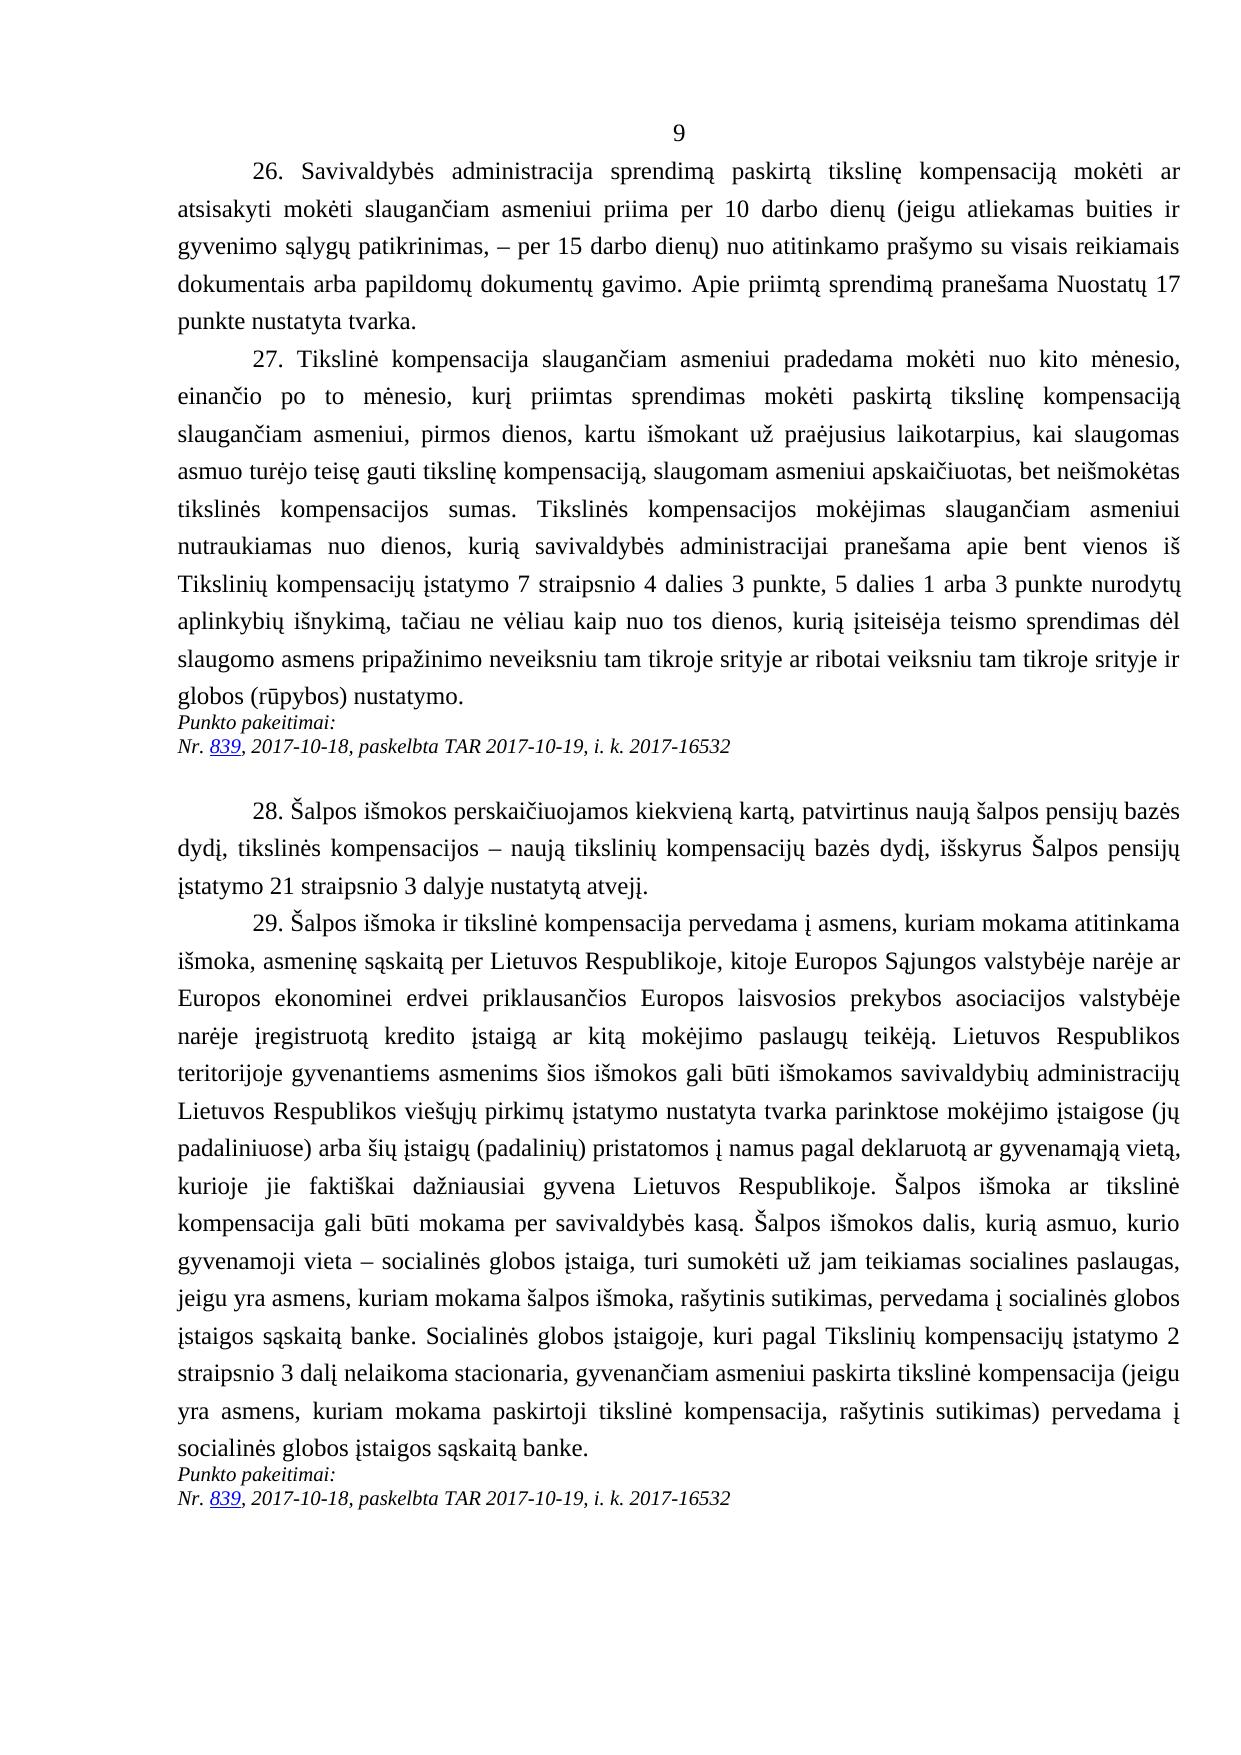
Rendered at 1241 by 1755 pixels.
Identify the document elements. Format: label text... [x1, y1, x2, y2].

text Punkto pakeitimai: [177, 710, 1181, 734]
text 28. Šalpos išmokos perskaičiuojamos kiekvieną kartą, patvirtinus naują šalpos pensijų bazės dydį, tikslinės kompensacijos – naują tikslinių kompensacijų bazės dydį, išskyrus Šalpos pensijų įstatymo 21 straipsnio 3 dalyje nustatytą atvejį. [177, 787, 1181, 899]
text 27. Tikslinė kompensacija slaugančiam asmeniui pradedama mokėti nuo kito mėnesio, einančio po to mėnesio, kurį priimtas sprendimas mokėti paskirtą tikslinę kompensaciją slaugančiam asmeniui, pirmos dienos, kartu išmokant už praėjusius laikotarpius, kai slaugomas asmuo turėjo teisę gauti tikslinę kompensaciją, slaugomam asmeniui apskaičiuotas, bet neišmokėtas tikslinės kompensacijos sumas. Tikslinės kompensacijos mokėjimas slaugančiam asmeniui nutraukiamas nuo dienos, kurią savivaldybės administracijai pranešama apie bent vienos iš Tikslinių kompensacijų įstatymo 7 straipsnio 4 dalies 3 punkte, 5 dalies 1 arba 3 punkte nurodytų aplinkybių išnykimą, tačiau ne vėliau kaip nuo tos dienos, kurią įsiteisėja teismo sprendimas dėl slaugomo asmens pripažinimo neveiksniu tam tikroje srityje ar ribotai veiksniu tam tikroje srityje ir globos (rūpybos) nustatymo. [177, 335, 1181, 710]
text Punkto pakeitimai: [177, 1462, 1181, 1486]
text 29. Šalpos išmoka ir tikslinė kompensacija pervedama į asmens, kuriam mokama atitinkama išmoka, asmeninę sąskaitą per Lietuvos Respublikoje, kitoje Europos Sąjungos valstybėje narėje ar Europos ekonominei erdvei priklausančios Europos laisvosios prekybos asociacijos valstybėje narėje įregistruotą kredito įstaigą ar kitą mokėjimo paslaugų teikėją. Lietuvos Respublikos teritorijoje gyvenantiems asmenims šios išmokos gali būti išmokamos savivaldybių administracijų Lietuvos Respublikos viešųjų pirkimų įstatymo nustatyta tvarka parinktose mokėjimo įstaigose (jų padaliniuose) arba šių įstaigų (padalinių) pristatomos į namus pagal deklaruotą ar gyvenamąją vietą, kurioje jie faktiškai dažniausiai gyvena Lietuvos Respublikoje. Šalpos išmoka ar tikslinė kompensacija gali būti mokama per savivaldybės kasą. Šalpos išmokos dalis, kurią asmuo, kurio gyvenamoji vieta – socialinės globos įstaiga, turi sumokėti už jam teikiamas socialines paslaugas, jeigu yra asmens, kuriam mokama šalpos išmoka, rašytinis sutikimas, pervedama į socialinės globos įstaigos sąskaitą banke. Socialinės globos įstaigoje, kuri pagal Tikslinių kompensacijų įstatymo 2 straipsnio 3 dalį nelaikoma stacionaria, gyvenančiam asmeniui paskirta tikslinė kompensacija (jeigu yra asmens, kuriam mokama paskirtoji tikslinė kompensacija, rašytinis sutikimas) pervedama į socialinės globos įstaigos sąskaitą banke. [177, 899, 1181, 1462]
text 26. Savivaldybės administracija sprendimą paskirtą tikslinę kompensaciją mokėti ar atsisakyti mokėti slaugančiam asmeniui priima per 10 darbo dienų (jeigu atliekamas buities ir gyvenimo sąlygų patikrinimas, – per 15 darbo dienų) nuo atitinkamo prašymo su visais reikiamais dokumentais arba papildomų dokumentų gavimo. Apie priimtą sprendimą pranešama Nuostatų 17 punkte nustatyta tvarka. [177, 148, 1181, 335]
text Nr. 839, 2017-10-18, paskelbta TAR 2017-10-19, i. k. 2017-16532 [177, 734, 1181, 758]
text Nr. 839, 2017-10-18, paskelbta TAR 2017-10-19, i. k. 2017-16532 [177, 1486, 1181, 1510]
